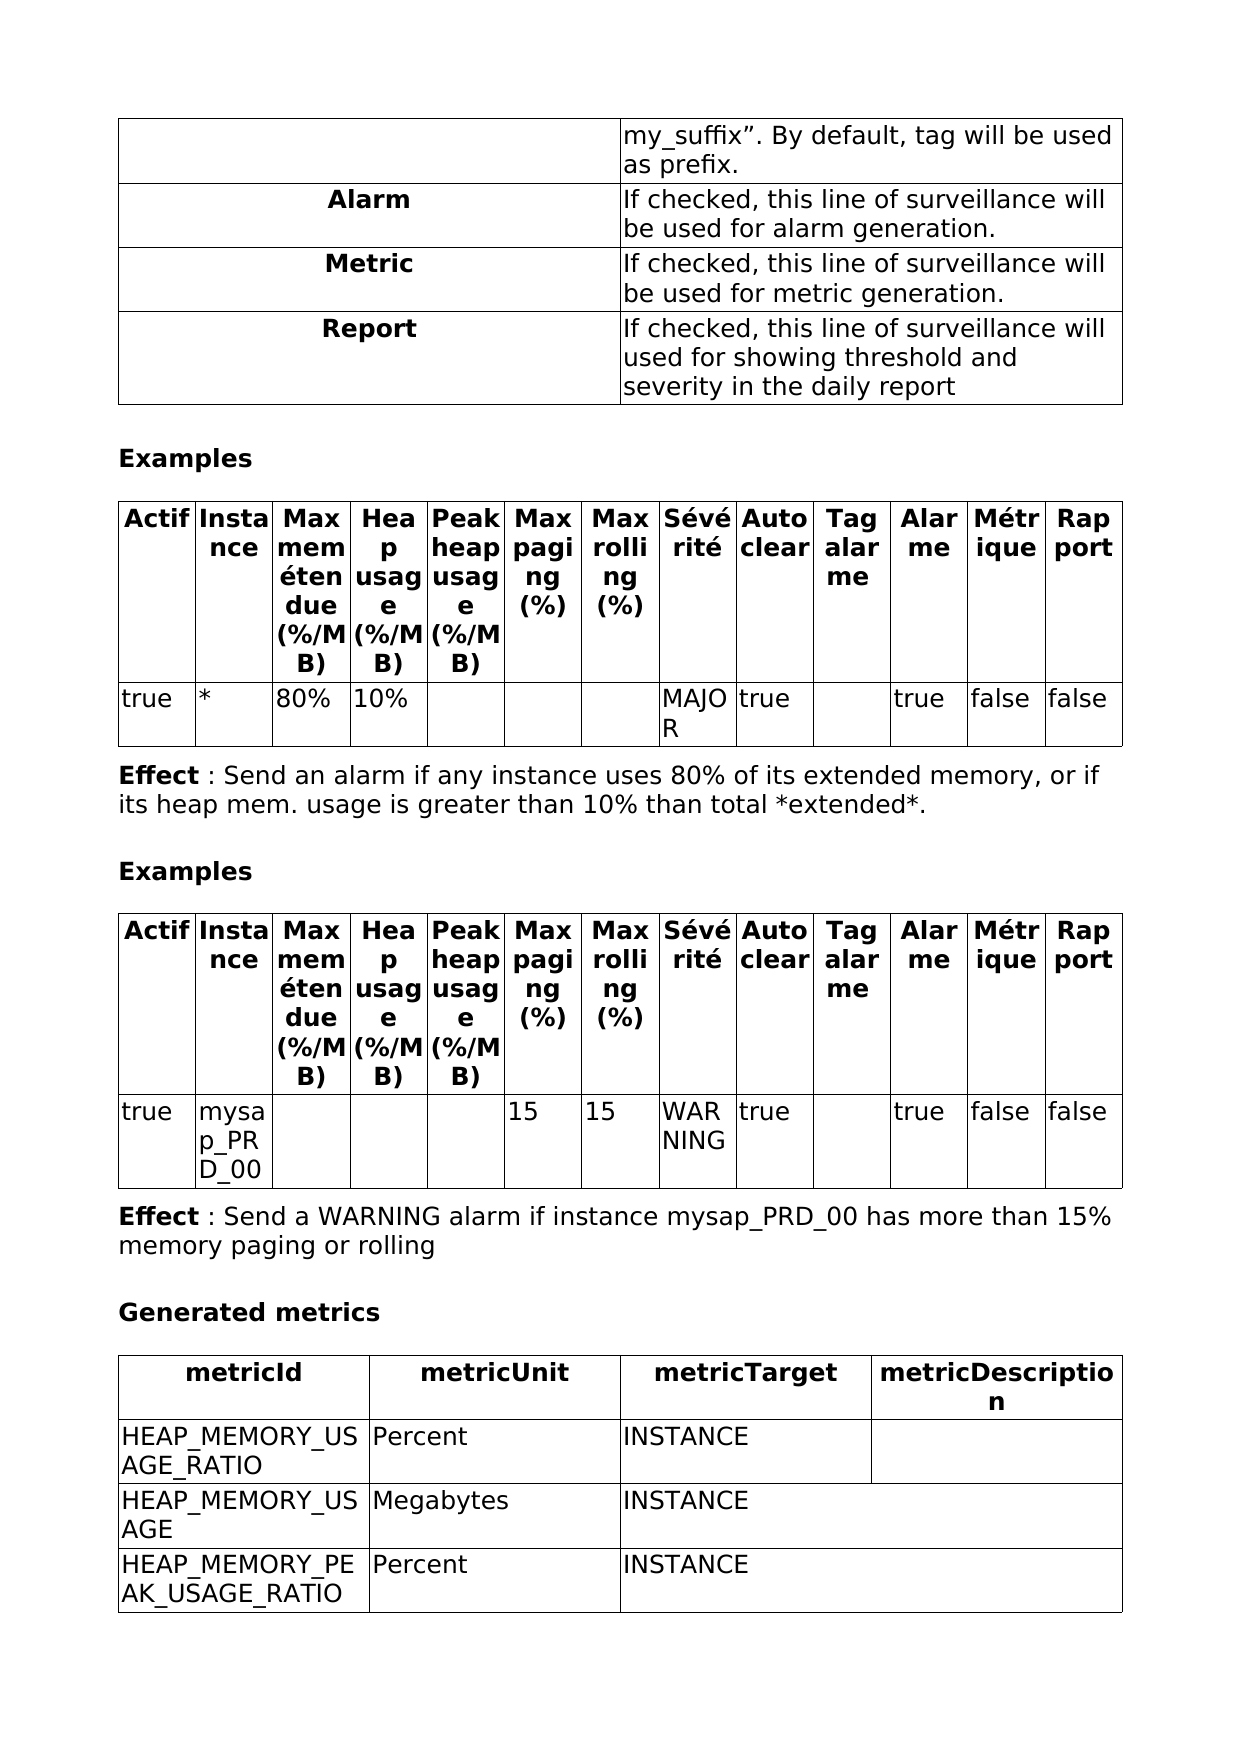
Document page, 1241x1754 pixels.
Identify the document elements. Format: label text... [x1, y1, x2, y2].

table_cell [814, 1095, 890, 1187]
table_cell Percent [370, 1420, 620, 1483]
table_header Sévérité [660, 502, 736, 682]
subtitle Examples [118, 857, 1122, 886]
table_cell 15 [582, 1095, 659, 1187]
table_header Instance [196, 914, 272, 1094]
table_header metricUnit [370, 1356, 620, 1419]
table_cell true [119, 683, 195, 746]
table_header Rapport [1046, 502, 1122, 682]
table_cell true [891, 1095, 967, 1187]
table_header metricId [119, 1356, 369, 1419]
table_cell 10% [351, 683, 427, 746]
table_header Auto clear [737, 914, 813, 1094]
table_cell true [891, 683, 967, 746]
table_header Peak heap usage (%/MB) [428, 914, 504, 1094]
table_header Max mem étendue (%/MB) [273, 502, 350, 682]
table_cell HEAP_MEMORY_PEAK_USAGE_RATIO [119, 1549, 369, 1612]
table_cell true [737, 1095, 813, 1187]
table_header Max paging (%) [505, 914, 581, 1094]
table_cell HEAP_MEMORY_USAGE [119, 1484, 369, 1547]
table_cell Percent [370, 1549, 620, 1612]
table_cell true [737, 683, 813, 746]
table_header Métrique [968, 502, 1045, 682]
table_cell [351, 1095, 427, 1187]
table_cell Alarm [119, 184, 620, 247]
table_cell If checked, this line of surveillance will be used for metric generation. [621, 248, 1122, 311]
text Effect : Send an alarm if any instance uses 80% of its extended memory, or if its heap mem. usage is greater than 10% than total *extended*. [118, 761, 1122, 819]
text Effect : Send a WARNING alarm if instance mysap_PRD_00 has more than 15% memory paging or rolling [118, 1202, 1122, 1261]
table_cell [582, 683, 659, 746]
table_cell false [968, 683, 1045, 746]
subtitle Examples [118, 444, 1122, 473]
table_header Auto clear [737, 502, 813, 682]
table_header metricDescription [872, 1356, 1122, 1419]
table_header Max mem étendue (%/MB) [273, 914, 350, 1094]
table_cell If checked, this line of surveillance will be used for alarm generation. [621, 184, 1122, 247]
table_header Heap usage (%/MB) [351, 914, 427, 1094]
table_cell my_suffix”. By default, tag will be used as prefix. [621, 119, 1122, 182]
table_cell mysap_PRD_00 [196, 1095, 272, 1187]
table_cell [273, 1095, 350, 1187]
table_cell MAJOR [660, 683, 736, 746]
table_header Max rolling (%) [582, 502, 659, 682]
table_header Tag alarme [814, 914, 890, 1094]
table_cell [119, 119, 620, 182]
table_cell Metric [119, 248, 620, 311]
table_cell If checked, this line of surveillance will used for showing threshold and severity in the daily report [621, 312, 1122, 404]
table_header Actif [119, 502, 195, 682]
table_cell WARNING [660, 1095, 736, 1187]
table_cell [428, 683, 504, 746]
table_cell 80% [273, 683, 350, 746]
table_header Heap usage (%/MB) [351, 502, 427, 682]
table_header Sévérité [660, 914, 736, 1094]
table_cell 15 [505, 1095, 581, 1187]
table_cell true [119, 1095, 195, 1187]
table_cell INSTANCE [621, 1420, 871, 1483]
table_header Tag alarme [814, 502, 890, 682]
table_header Actif [119, 914, 195, 1094]
table_header Instance [196, 502, 272, 682]
table_cell Report [119, 312, 620, 404]
table_header Peak heap usage (%/MB) [428, 502, 504, 682]
table_header Alarme [891, 914, 967, 1094]
table_cell [428, 1095, 504, 1187]
table_header Métrique [968, 914, 1045, 1094]
subtitle Generated metrics [118, 1298, 1122, 1327]
table_cell [872, 1420, 1122, 1483]
table_header Max paging (%) [505, 502, 581, 682]
table_header Max rolling (%) [582, 914, 659, 1094]
table_cell [505, 683, 581, 746]
table_cell INSTANCE [621, 1549, 1122, 1612]
table_header metricTarget [621, 1356, 871, 1419]
table_cell * [196, 683, 272, 746]
table_cell [814, 683, 890, 746]
table_cell false [1046, 683, 1122, 746]
table_cell false [968, 1095, 1045, 1187]
table_cell HEAP_MEMORY_USAGE_RATIO [119, 1420, 369, 1483]
table_header Rapport [1046, 914, 1122, 1094]
table_header Alarme [891, 502, 967, 682]
table_cell INSTANCE [621, 1484, 1122, 1547]
table_cell false [1046, 1095, 1122, 1187]
table_cell Megabytes [370, 1484, 620, 1547]
